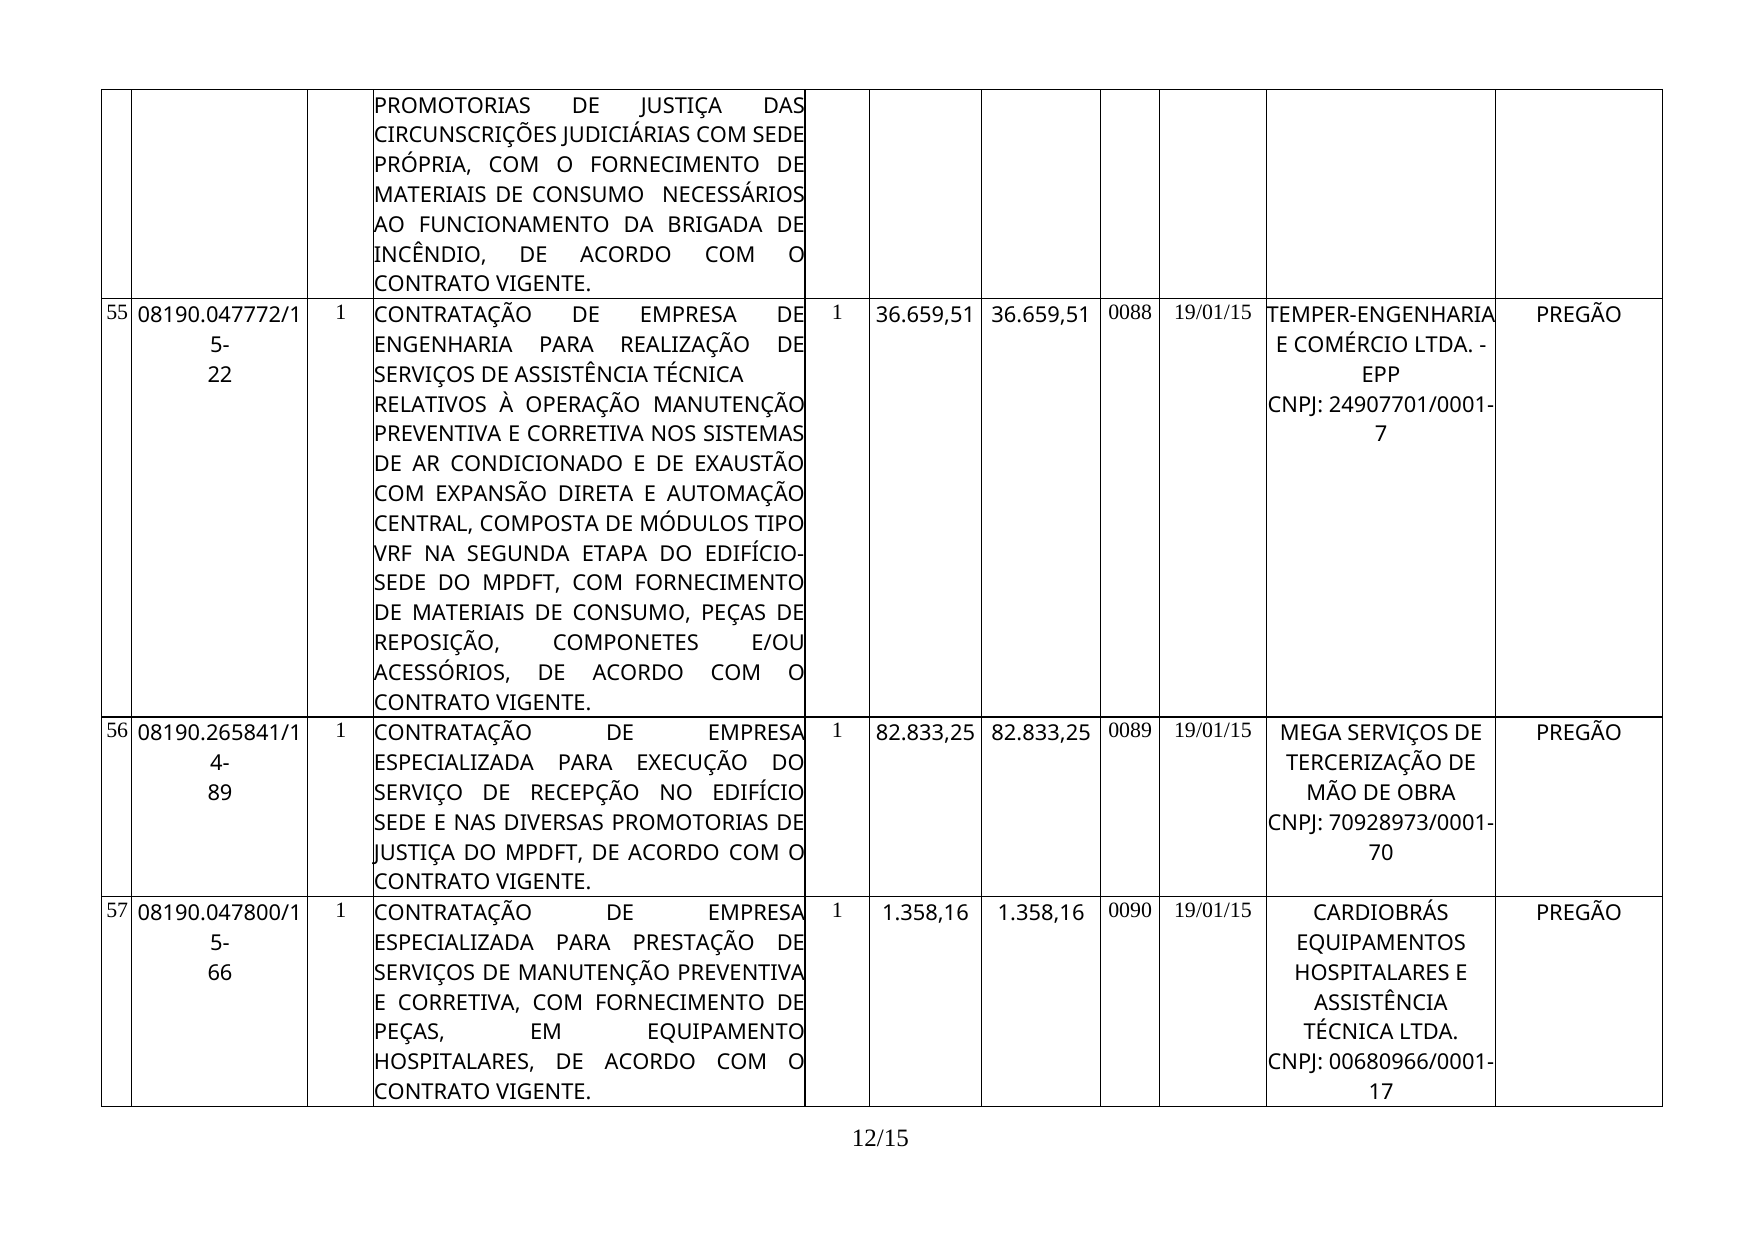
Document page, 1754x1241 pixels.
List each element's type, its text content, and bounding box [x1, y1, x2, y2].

table_cell 1 [806, 718, 869, 896]
table_cell 56 [102, 718, 131, 896]
table_cell 55 [102, 299, 131, 716]
table_cell 36.659,51 [982, 299, 1100, 716]
table_cell [1101, 90, 1159, 298]
table_cell 1 [308, 718, 373, 896]
table_cell 0089 [1101, 718, 1159, 896]
table_cell 1.358,16 [982, 897, 1100, 1106]
table_cell [1496, 90, 1662, 298]
table_cell 1 [308, 897, 373, 1106]
table_cell 1 [308, 299, 373, 716]
table_cell CONTRATAÇÃO DE EMPRESA DE ENGENHARIA PARA REALIZAÇÃO DE SERVIÇOS DE ASSISTÊNCIA TÉCNICA RELATIVOS À OPERAÇÃO MANUTENÇÃO PREVENTIVA E CORRETIVA NOS SISTEMAS DE AR CONDICIONADO E DE EXAUSTÃO COM EXPANSÃO DIRETA E AUTOMAÇÃO CENTRAL, COMPOSTA DE MÓDULOS TIPO VRF NA SEGUNDA ETAPA DO EDIFÍCIO-SEDE DO MPDFT, COM FORNECIMENTO DE MATERIAIS DE CONSUMO, PEÇAS DE REPOSIÇÃO, COMPONETES E/OU ACESSÓRIOS, DE ACORDO COM O CONTRATO VIGENTE. [374, 299, 804, 716]
table_cell 08190.047772/15- 22 [132, 299, 307, 716]
table_cell 08190.265841/14- 89 [132, 718, 307, 896]
table_cell 1 [806, 897, 869, 1106]
table_cell PROMOTORIAS DE JUSTIÇA DAS CIRCUNSCRIÇÕES JUDICIÁRIAS COM SEDE PRÓPRIA, COM O FORNECIMENTO DE MATERIAIS DE CONSUMO NECESSÁRIOS AO FUNCIONAMENTO DA BRIGADA DE INCÊNDIO, DE ACORDO COM O CONTRATO VIGENTE. [374, 90, 804, 298]
table_cell 19/01/15 [1160, 718, 1266, 896]
table_cell [308, 90, 373, 298]
table_cell PREGÃO [1496, 897, 1662, 1106]
table_cell 82.833,25 [870, 718, 981, 896]
table_cell CARDIOBRÁS EQUIPAMENTOS HOSPITALARES E ASSISTÊNCIA TÉCNICA LTDA. CNPJ: 00680966/0001-17 [1267, 897, 1495, 1106]
table_cell MEGA SERVIÇOS DE TERCERIZAÇÃO DE MÃO DE OBRA CNPJ: 70928973/0001-70 [1267, 718, 1495, 896]
table_cell 19/01/15 [1160, 897, 1266, 1106]
table_cell 1.358,16 [870, 897, 981, 1106]
table_cell [102, 90, 131, 298]
table_cell 1 [806, 299, 869, 716]
table_cell [982, 90, 1100, 298]
table_cell 0090 [1101, 897, 1159, 1106]
table_cell 08190.047800/15- 66 [132, 897, 307, 1106]
table_cell [1160, 90, 1266, 298]
table_cell [1267, 90, 1495, 298]
table_cell CONTRATAÇÃO DE EMPRESA ESPECIALIZADA PARA PRESTAÇÃO DE SERVIÇOS DE MANUTENÇÃO PREVENTIVA E CORRETIVA, COM FORNECIMENTO DE PEÇAS, EM EQUIPAMENTO HOSPITALARES, DE ACORDO COM O CONTRATO VIGENTE. [374, 897, 804, 1106]
table_cell [806, 90, 869, 298]
table_cell 82.833,25 [982, 718, 1100, 896]
table_cell CONTRATAÇÃO DE EMPRESA ESPECIALIZADA PARA EXECUÇÃO DO SERVIÇO DE RECEPÇÃO NO EDIFÍCIO SEDE E NAS DIVERSAS PROMOTORIAS DE JUSTIÇA DO MPDFT, DE ACORDO COM O CONTRATO VIGENTE. [374, 718, 804, 896]
table_cell 0088 [1101, 299, 1159, 716]
table_cell 19/01/15 [1160, 299, 1266, 716]
table_cell PREGÃO [1496, 718, 1662, 896]
table_cell PREGÃO [1496, 299, 1662, 716]
table_cell [132, 90, 307, 298]
table_cell [870, 90, 981, 298]
table_cell 57 [102, 897, 131, 1106]
table_cell TEMPER-ENGENHARIA E COMÉRCIO LTDA. - EPP CNPJ: 24907701/0001-7 [1267, 299, 1495, 716]
table_cell 36.659,51 [870, 299, 981, 716]
